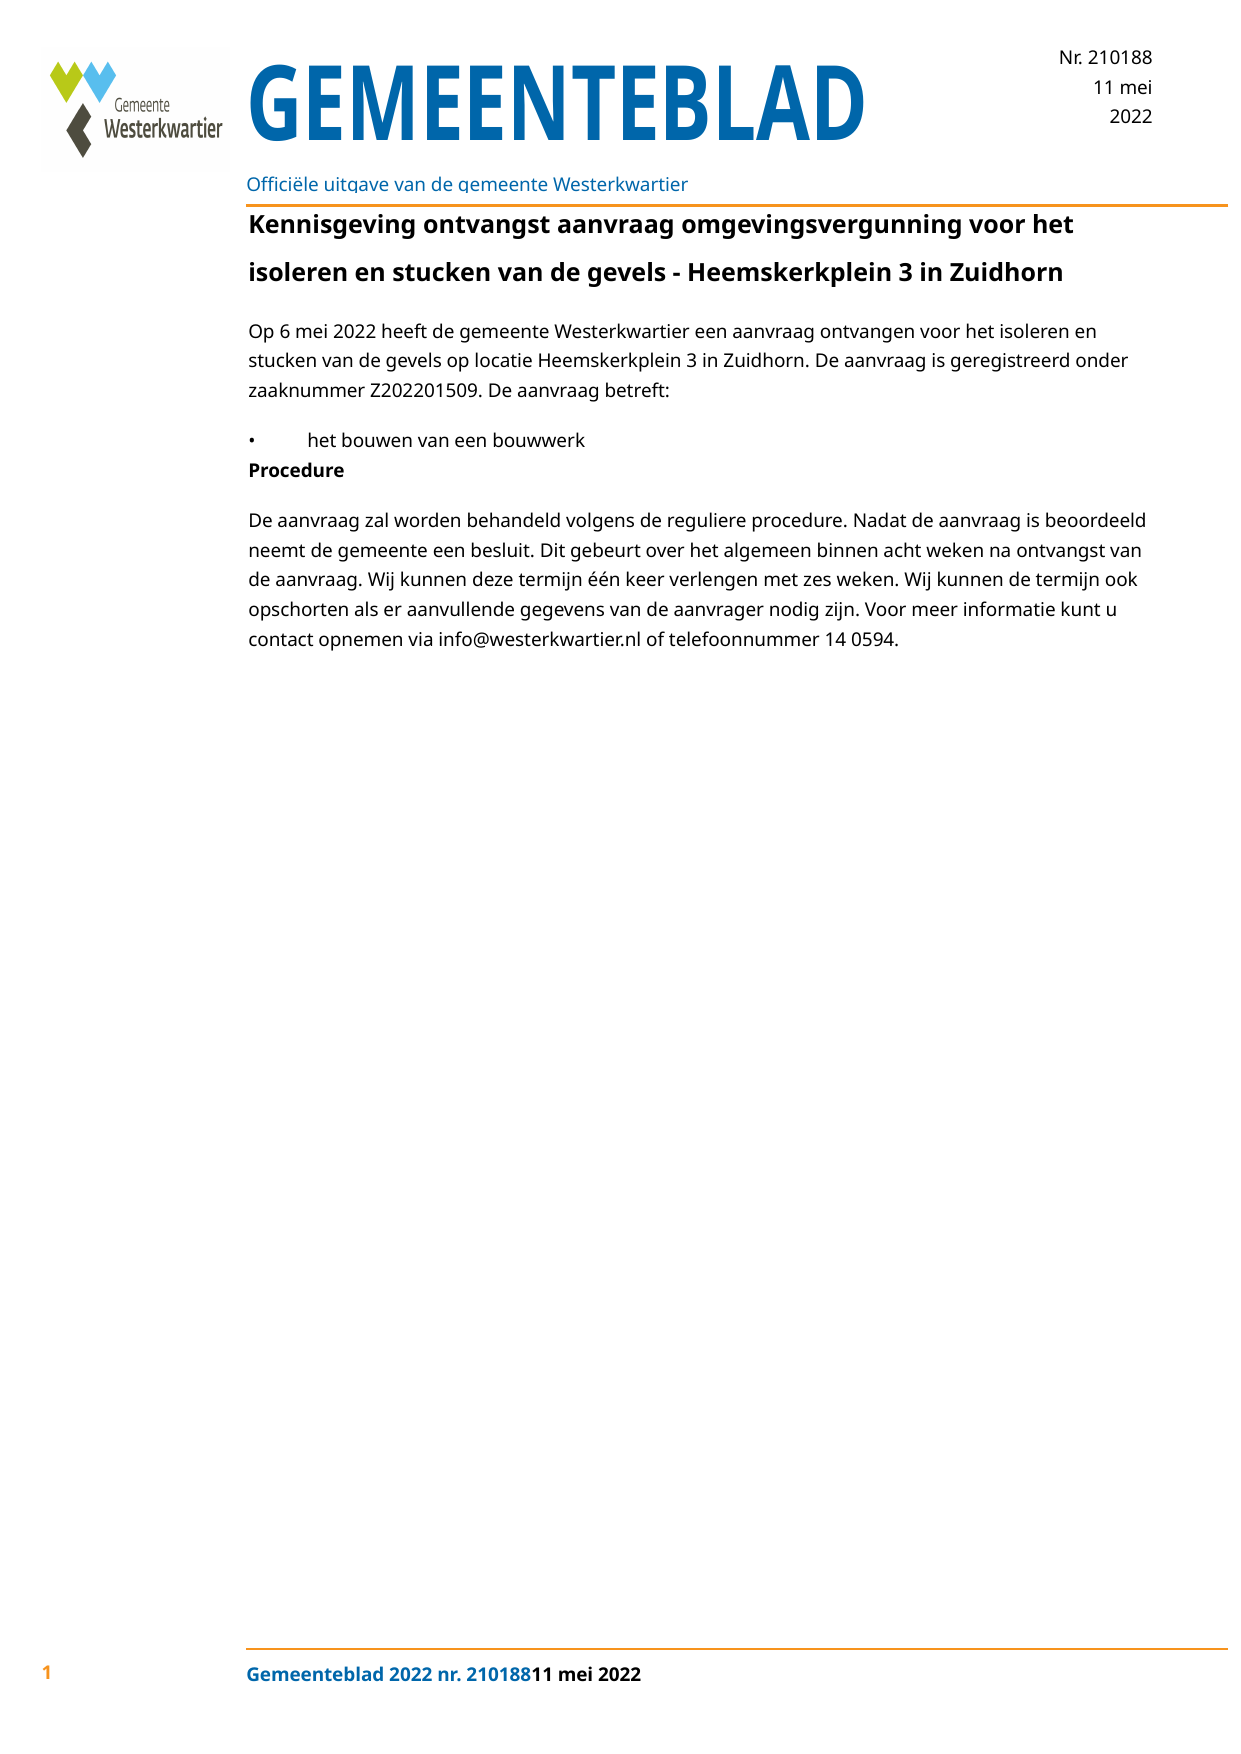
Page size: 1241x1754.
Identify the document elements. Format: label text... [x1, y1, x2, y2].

text Procedure [248, 457, 1152, 483]
text Kennisgeving ontvangst aanvraag omgevingsvergunning voor het isoleren en stucken van de gevels - Heemskerkplein 3 in Zuidhorn [248, 207, 1152, 288]
list het bouwen van een bouwwerk [248, 427, 1152, 453]
picture [41, 47, 231, 172]
text Op 6 mei 2022 heeft de gemeente Westerkwartier een aanvraag ontvangen voor het isoleren en stucken van de gevels op locatie Heemskerkplein 3 in Zuidhorn. De aanvraag is geregistreerd onder zaaknummer Z202201509. De aanvraag betreft: [248, 318, 1152, 403]
text De aanvraag zal worden behandeld volgens de reguliere procedure. Nadat de aanvraag is beoordeeld neemt de gemeente een besluit. Dit gebeurt over het algemeen binnen acht weken na ontvangst van de aanvraag. Wij kunnen deze termijn één keer verlengen met zes weken. Wij kunnen de termijn ook opschorten als er aanvullende gegevens van de aanvrager nodig zijn. Voor meer informatie kunt u contact opnemen via info@westerkwartier.nl of telefoonnummer 14 0594. [248, 507, 1152, 652]
